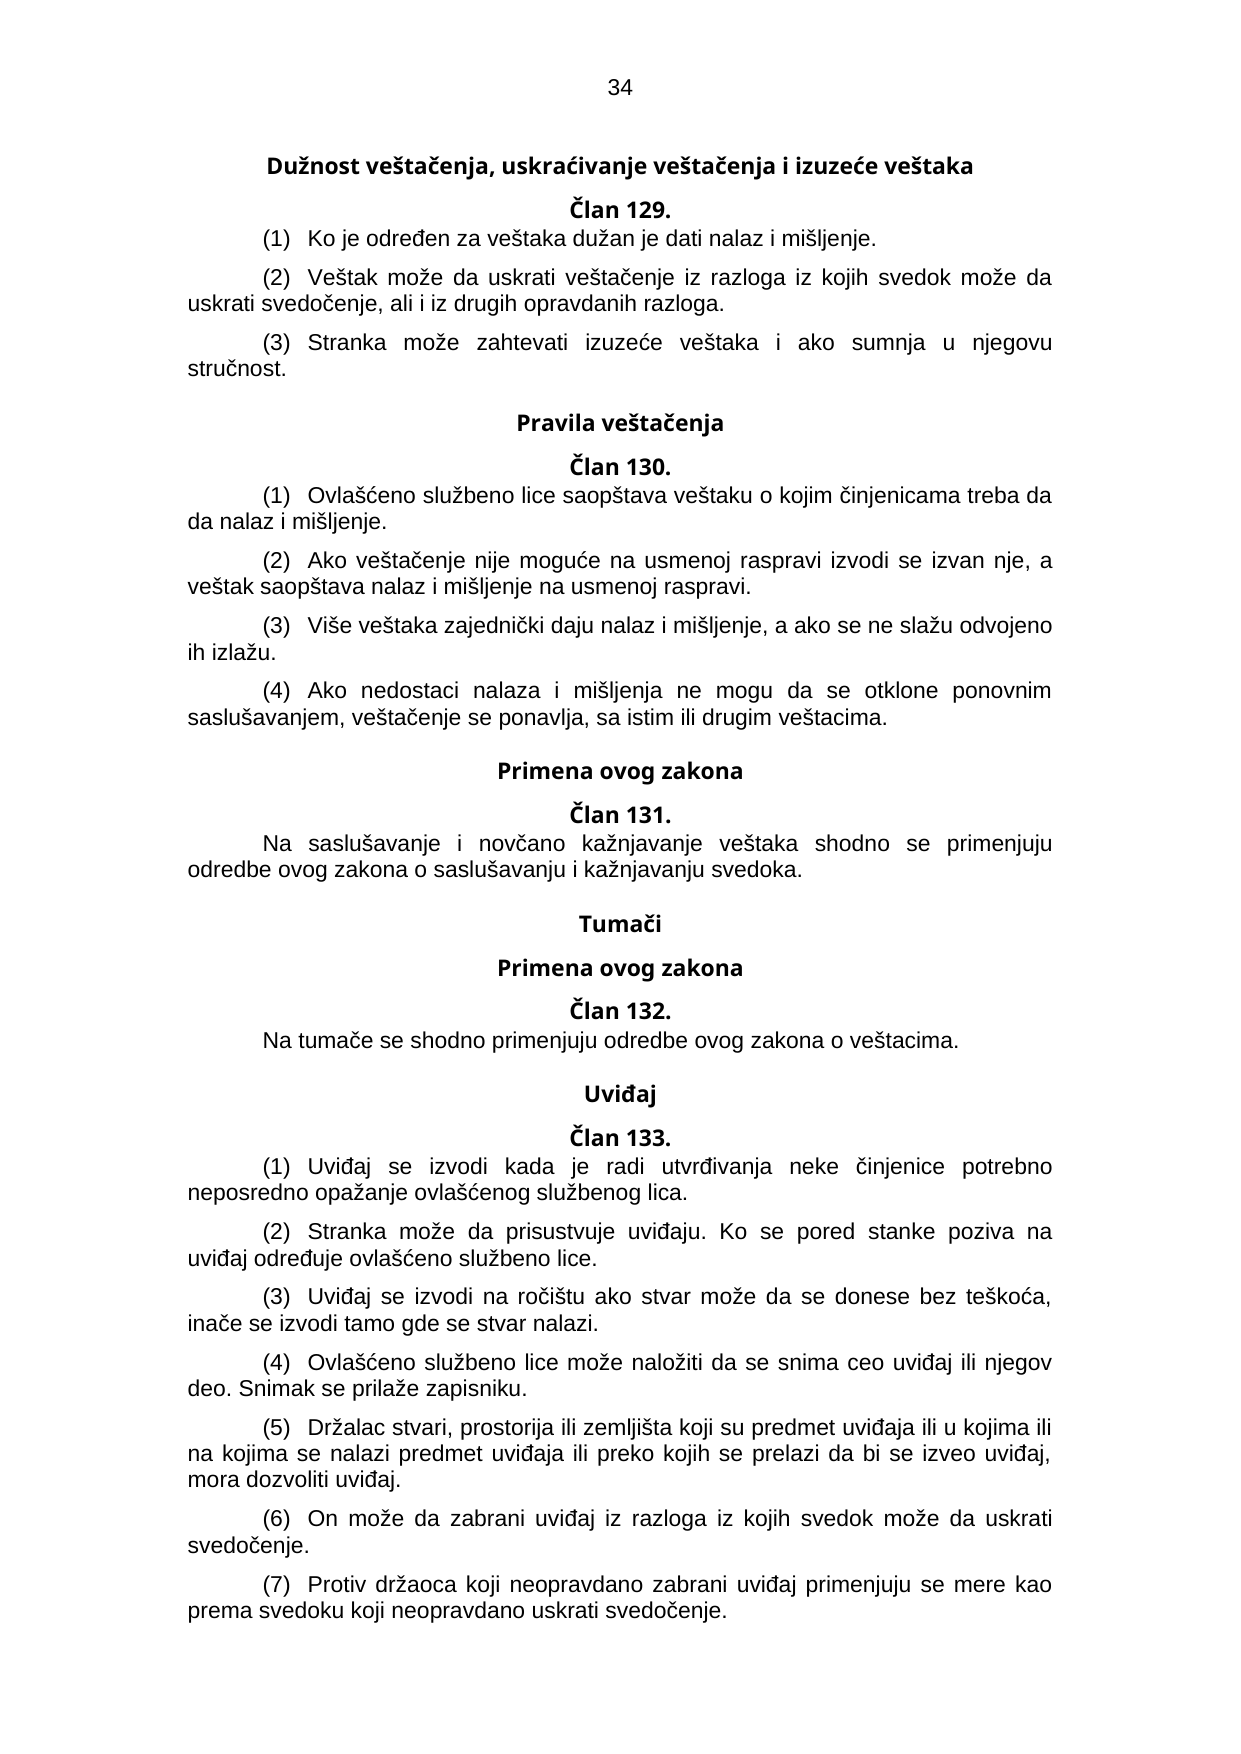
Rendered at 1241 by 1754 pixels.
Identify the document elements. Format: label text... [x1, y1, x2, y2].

text (7) Protiv držaoca koji neopravdano zabrani uviđaj primenjuju se mere kao prema svedoku koji neopravdano uskrati svedočenje. [187, 1571, 1053, 1623]
text (2) Ako veštačenje nije moguće na usmenoj raspravi izvodi se izvan nje, a veštak saopštava nalaz i mišljenje na usmenoj raspravi. [187, 547, 1053, 600]
text Uviđaj [262, 1078, 978, 1109]
text (1) Ovlašćeno službeno lice saopštava veštaku o kojim činjenicama treba da da nalaz i mišljenje. [187, 482, 1053, 534]
text Dužnost veštačenja, uskraćivanje veštačenja i izuzeće veštaka [262, 150, 978, 181]
text (5) Držalac stvari, prostorija ili zemljišta koji su predmet uviđaja ili u kojima ili na kojima se nalazi predmet uviđaja ili preko kojih se prelazi da bi se izveo uviđaj, mora dozvoliti uviđaj. [187, 1414, 1053, 1493]
text (3) Uviđaj se izvodi na ročištu ako stvar može da se donese bez teškoća, inače se izvodi tamo gde se stvar nalazi. [187, 1283, 1053, 1336]
text Na tumače se shodno primenjuju odredbe ovog zakona o veštacima. [187, 1027, 1053, 1053]
text Na saslušavanje i novčano kažnjavanje veštaka shodno se primenjuju odredbe ovog zakona o saslušavanju i kažnjavanju svedoka. [187, 830, 1053, 883]
text (4) Ovlašćeno službeno lice može naložiti da se snima ceo uviđaj ili njegov deo. Snimak se prilaže zapisniku. [187, 1348, 1053, 1401]
text Član 130. [262, 451, 978, 482]
text (3) Stranka može zahtevati izuzeće veštaka i ako sumnja u njegovu stručnost. [187, 329, 1053, 382]
text Član 131. [262, 799, 978, 830]
text (2) Veštak može da uskrati veštačenje iz razloga iz kojih svedok može da uskrati svedočenje, ali i iz drugih opravdanih razloga. [187, 264, 1053, 317]
text Primena ovog zakona [262, 952, 978, 983]
text (1) Ko je određen za veštaka dužan je dati nalaz i mišljenje. [187, 225, 1053, 251]
text (1) Uviđaj se izvodi kada je radi utvrđivanja neke činjenice potrebno neposredno opažanje ovlašćenog službenog lica. [187, 1153, 1053, 1206]
text Član 133. [262, 1122, 978, 1153]
text Član 132. [262, 995, 978, 1027]
text (4) Ako nedostaci nalaza i mišljenja ne mogu da se otklone ponovnim saslušavanjem, veštačenje se ponavlja, sa istim ili drugim veštacima. [187, 677, 1053, 730]
text (6) On može da zabrani uviđaj iz razloga iz kojih svedok može da uskrati svedočenje. [187, 1505, 1053, 1558]
text (3) Više veštaka zajednički daju nalaz i mišljenje, a ako se ne slažu odvojeno ih izlažu. [187, 612, 1053, 665]
text Pravila veštačenja [262, 407, 978, 438]
text Primena ovog zakona [262, 755, 978, 786]
text (2) Stranka može da prisustvuje uviđaju. Ko se pored stanke poziva na uviđaj određuje ovlašćeno službeno lice. [187, 1218, 1053, 1271]
text Tumači [262, 908, 978, 939]
text Član 129. [262, 194, 978, 225]
